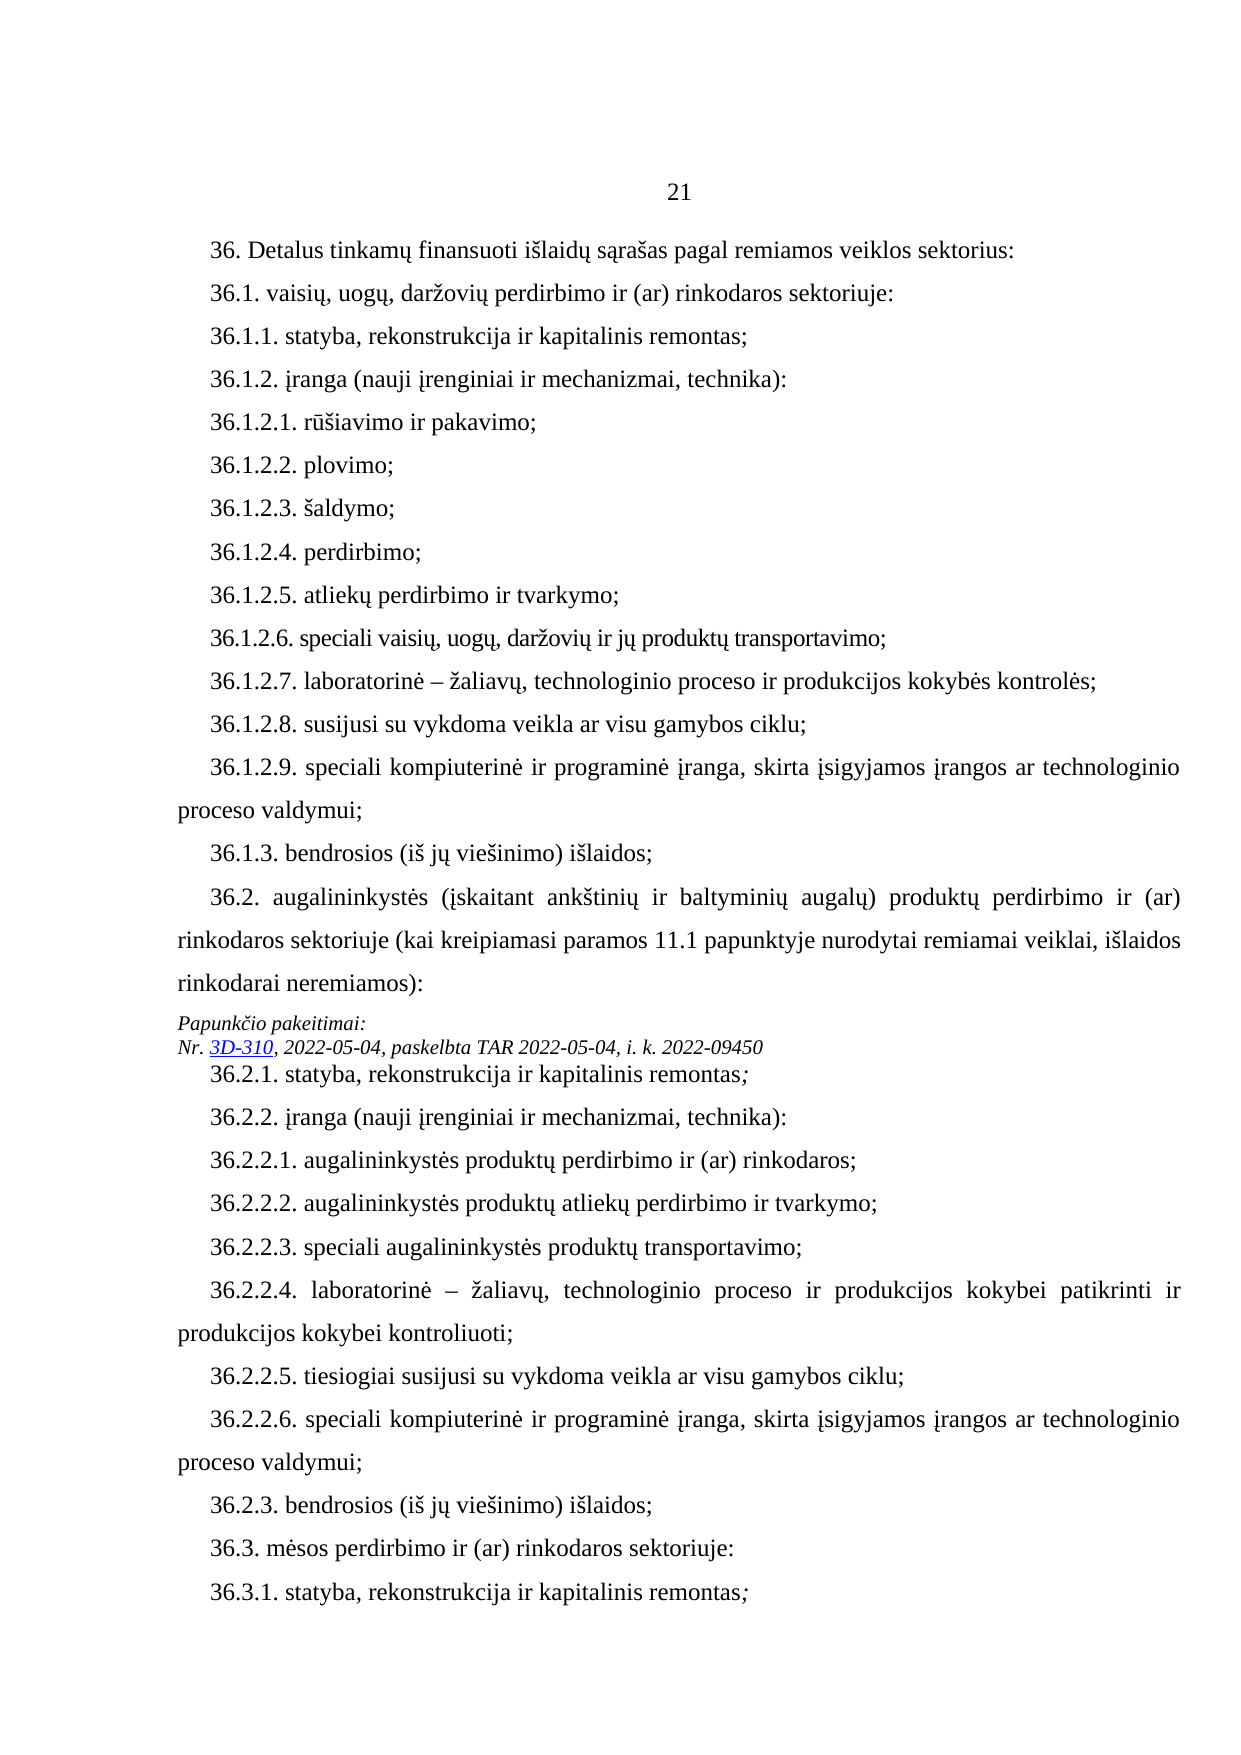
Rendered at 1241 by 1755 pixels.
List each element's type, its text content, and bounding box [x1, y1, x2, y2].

text 36.2.2.2. augalininkystės produktų atliekų perdirbimo ir tvarkymo; [177, 1188, 1181, 1217]
text 36.1.1. statyba, rekonstrukcija ir kapitalinis remontas; [177, 321, 1181, 350]
text 36.1.3. bendrosios (iš jų viešinimo) išlaidos; [177, 838, 1181, 867]
text 36.2.2.3. speciali augalininkystės produktų transportavimo; [177, 1232, 1181, 1260]
text 36.2.1. statyba, rekonstrukcija ir kapitalinis remontas; [177, 1059, 1181, 1088]
text 36.1.2.4. perdirbimo; [177, 537, 1181, 565]
text 36.1.2.8. susijusi su vykdoma veikla ar visu gamybos ciklu; [177, 709, 1181, 738]
text 36.2.2.1. augalininkystės produktų perdirbimo ir (ar) rinkodaros; [177, 1145, 1181, 1174]
text 36.1.2.1. rūšiavimo ir pakavimo; [177, 407, 1181, 436]
text 36.1. vaisių, uogų, daržovių perdirbimo ir (ar) rinkodaros sektoriuje: [177, 278, 1181, 307]
text 36.1.2.3. šaldymo; [177, 493, 1181, 522]
text 36.1.2.7. laboratorinė – žaliavų, technologinio proceso ir produkcijos kokybės kontrolės; [177, 666, 1181, 695]
text 36.3. mėsos perdirbimo ir (ar) rinkodaros sektoriuje: [177, 1533, 1181, 1562]
text 36.1.2.6. speciali vaisių, uogų, daržovių ir jų produktų transportavimo; [177, 623, 1181, 652]
text 36.2.2.4. laboratorinė – žaliavų, technologinio proceso ir produkcijos kokybei patikrinti ir produkcijos kokybei kontroliuoti; [177, 1275, 1181, 1347]
text 36.3.1. statyba, rekonstrukcija ir kapitalinis remontas; [177, 1577, 1181, 1605]
text 36.2.2. įranga (nauji įrenginiai ir mechanizmai, technika): [177, 1102, 1181, 1131]
text 36.2.3. bendrosios (iš jų viešinimo) išlaidos; [177, 1490, 1181, 1519]
text Nr. 3D-310, 2022-05-04, paskelbta TAR 2022-05-04, i. k. 2022-09450 [177, 1035, 1181, 1059]
text 36.2.2.5. tiesiogiai susijusi su vykdoma veikla ar visu gamybos ciklu; [177, 1361, 1181, 1390]
text 36. Detalus tinkamų finansuoti išlaidų sąrašas pagal remiamos veiklos sektorius: [177, 235, 1181, 263]
text 36.1.2. įranga (nauji įrenginiai ir mechanizmai, technika): [177, 364, 1181, 393]
text 36.2.2.6. speciali kompiuterinė ir programinė įranga, skirta įsigyjamos įrangos ar technologinio proceso valdymui; [177, 1404, 1181, 1476]
text 36.1.2.9. speciali kompiuterinė ir programinė įranga, skirta įsigyjamos įrangos ar technologinio proceso valdymui; [177, 752, 1181, 824]
text Papunkčio pakeitimai: [177, 1011, 1181, 1035]
text 36.1.2.2. plovimo; [177, 450, 1181, 479]
text 36.2. augalininkystės (įskaitant ankštinių ir baltyminių augalų) produktų perdirbimo ir (ar) rinkodaros sektoriuje (kai kreipiamasi paramos 11.1 papunktyje nurodytai remiamai veiklai, išlaidos rinkodarai neremiamos): [177, 882, 1181, 997]
text 36.1.2.5. atliekų perdirbimo ir tvarkymo; [177, 580, 1181, 608]
